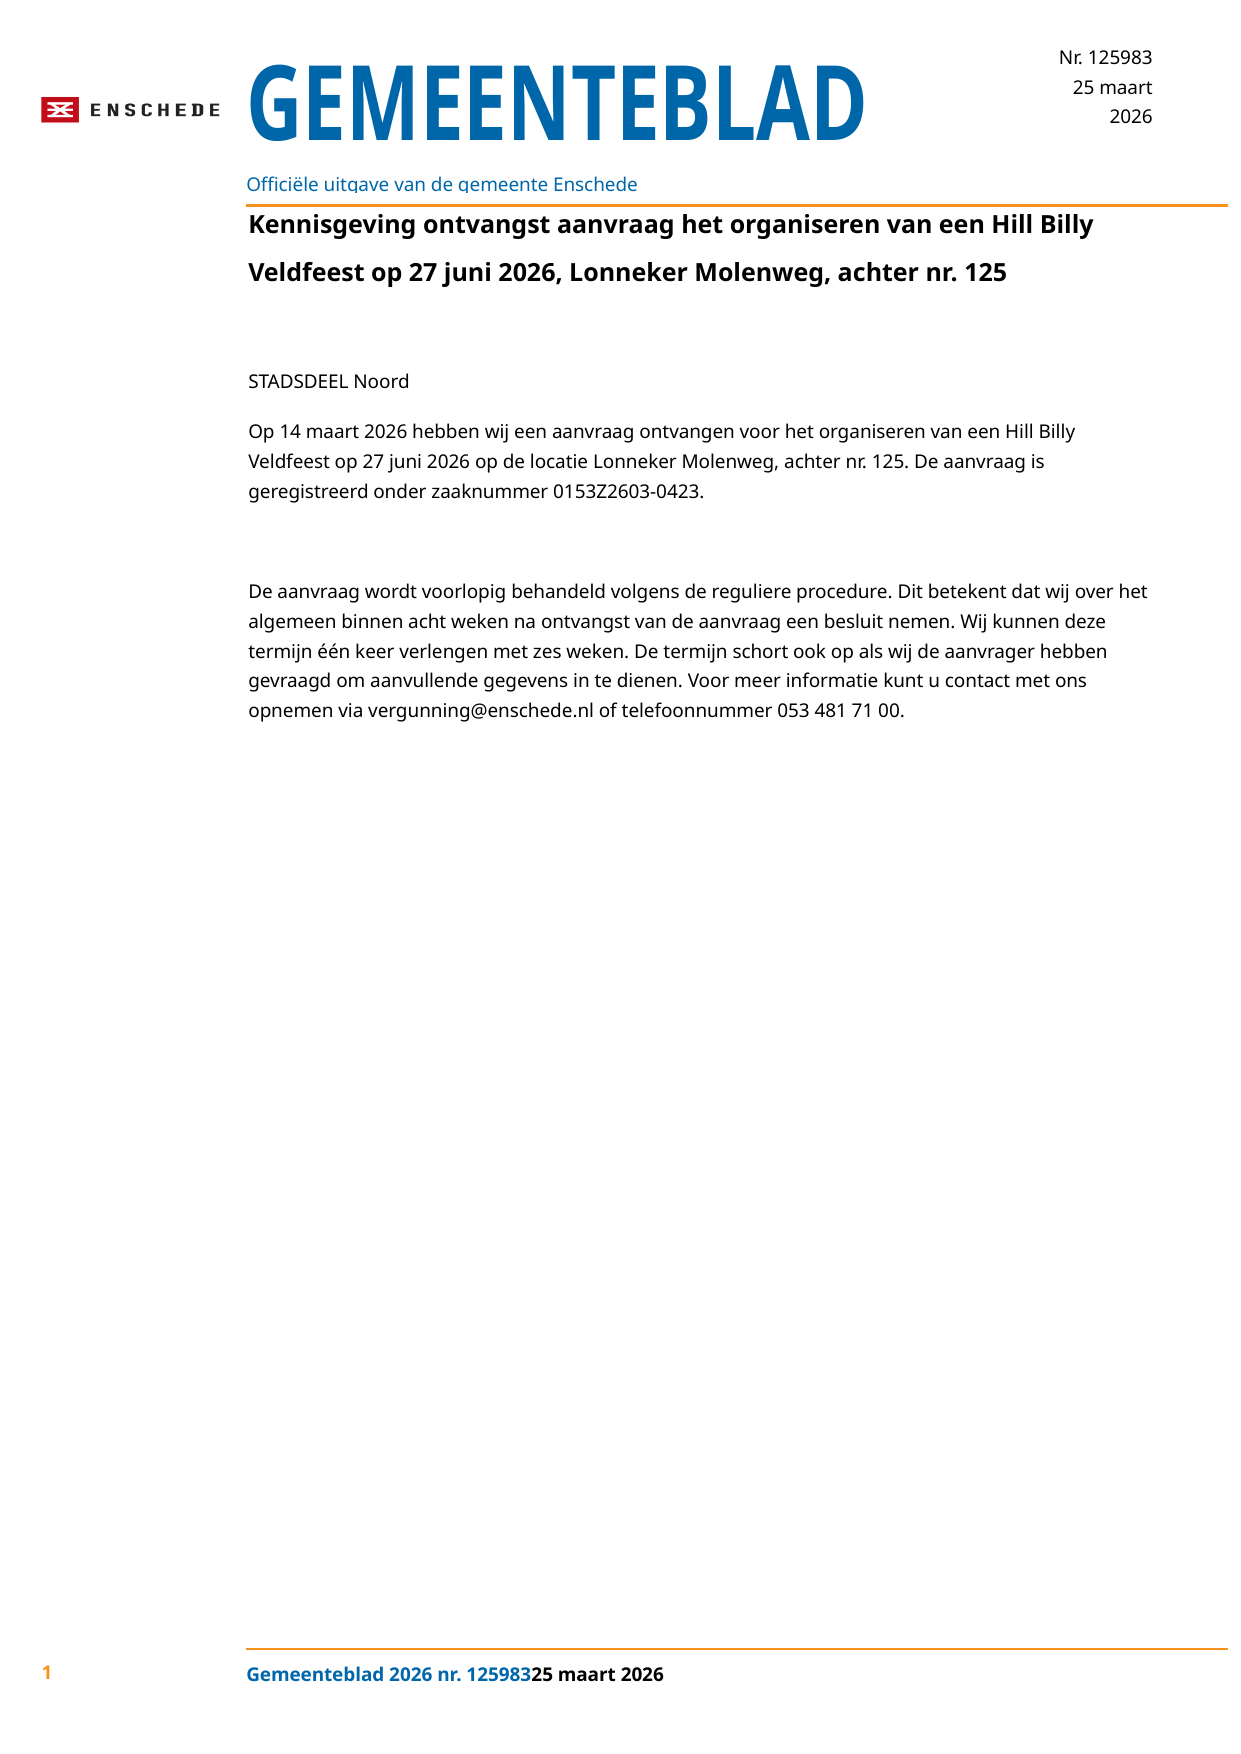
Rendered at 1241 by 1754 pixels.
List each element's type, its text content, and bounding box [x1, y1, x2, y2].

text De aanvraag wordt voorlopig behandeld volgens de reguliere procedure. Dit betekent dat wij over het algemeen binnen acht weken na ontvangst van de aanvraag een besluit nemen. Wij kunnen deze termijn één keer verlengen met zes weken. De termijn schort ook op als wij de aanvrager hebben gevraagd om aanvullende gegevens in te dienen. Voor meer informatie kunt u contact met ons opnemen via vergunning@enschede.nl of telefoonnummer 053 481 71 00. [248, 579, 1152, 723]
text STADSDEEL Noord [248, 368, 1152, 394]
text Kennisgeving ontvangst aanvraag het organiseren van een Hill Billy Veldfeest op 27 juni 2026, Lonneker Molenweg, achter nr. 125 [248, 207, 1152, 288]
text Op 14 maart 2026 hebben wij een aanvraag ontvangen voor het organiseren van een Hill Billy Veldfeest op 27 juni 2026 op de locatie Lonneker Molenweg, achter nr. 125. De aanvraag is geregistreerd onder zaaknummer 0153Z2603-0423. [248, 419, 1152, 504]
picture [41, 47, 231, 172]
